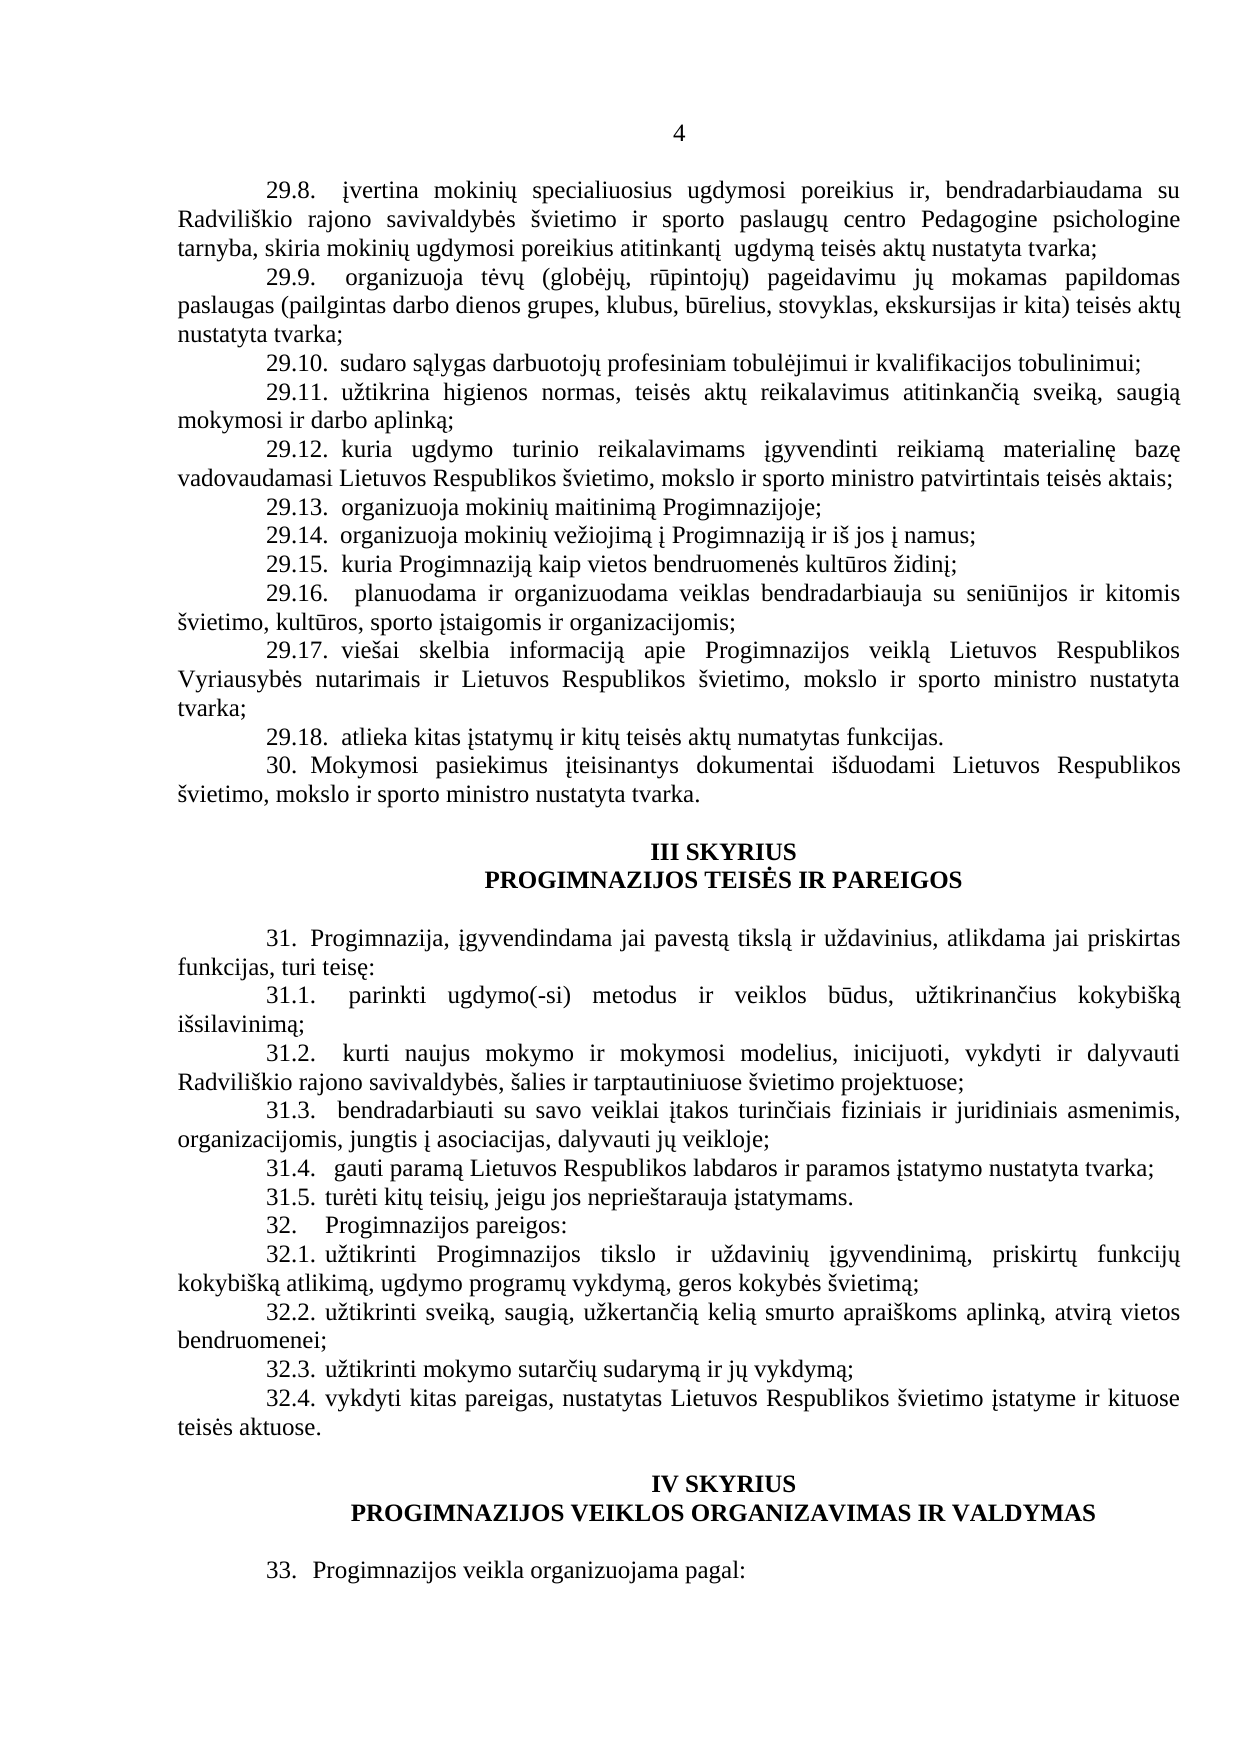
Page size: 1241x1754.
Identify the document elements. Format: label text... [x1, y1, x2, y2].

text 32.3. užtikrinti mokymo sutarčių sudarymą ir jų vykdymą; [177, 1354, 1181, 1383]
text 29.9. organizuoja tėvų (globėjų, rūpintojų) pageidavimu jų mokamas papildomas paslaugas (pailgintas darbo dienos grupes, klubus, būrelius, stovyklas, ekskursijas ir kita) teisės aktų nustatyta tvarka; [177, 262, 1181, 348]
text 29.11. užtikrina higienos normas, teisės aktų reikalavimus atitinkančią sveiką, saugią mokymosi ir darbo aplinką; [177, 377, 1181, 434]
text 30. Mokymosi pasiekimus įteisinantys dokumentai išduodami Lietuvos Respublikos švietimo, mokslo ir sporto ministro nustatyta tvarka. [177, 751, 1181, 808]
text 31.2. kurti naujus mokymo ir mokymosi modelius, inicijuoti, vykdyti ir dalyvauti Radviliškio rajono savivaldybės, šalies ir tarptautiniuose švietimo projektuose; [177, 1038, 1181, 1096]
text 29.18. atlieka kitas įstatymų ir kitų teisės aktų numatytas funkcijas. [177, 722, 1181, 751]
text 32.1. užtikrinti Progimnazijos tikslo ir uždavinių įgyvendinimą, priskirtų funkcijų kokybišką atlikimą, ugdymo programų vykdymą, geros kokybės švietimą; [177, 1239, 1181, 1297]
text 31. Progimnazija, įgyvendindama jai pavestą tikslą ir uždavinius, atlikdama jai priskirtas funkcijas, turi teisę: [177, 923, 1181, 981]
text 32.4. vykdyti kitas pareigas, nustatytas Lietuvos Respublikos švietimo įstatyme ir kituose teisės aktuose. [177, 1383, 1181, 1441]
text 29.17. viešai skelbia informaciją apie Progimnazijos veiklą Lietuvos Respublikos Vyriausybės nutarimais ir Lietuvos Respublikos švietimo, mokslo ir sporto ministro nustatyta tvarka; [177, 636, 1181, 722]
text 29.16. planuodama ir organizuodama veiklas bendradarbiauja su seniūnijos ir kitomis švietimo, kultūros, sporto įstaigomis ir organizacijomis; [177, 578, 1181, 636]
text 29.13. organizuoja mokinių maitinimą Progimnazijoje; [177, 492, 1181, 521]
text 33. Progimnazijos veikla organizuojama pagal: [177, 1556, 1181, 1584]
text PROGIMNAZIJOS TEISĖS IR PAREIGOS [266, 866, 1181, 894]
text IV SKYRIUS [266, 1469, 1181, 1498]
text 29.8. įvertina mokinių specialiuosius ugdymosi poreikius ir, bendradarbiaudama su Radviliškio rajono savivaldybės švietimo ir sporto paslaugų centro Pedagogine psichologine tarnyba, skiria mokinių ugdymosi poreikius atitinkantį ugdymą teisės aktų nustatyta tvarka; [177, 176, 1181, 262]
text 32.2. užtikrinti sveiką, saugią, užkertančią kelią smurto apraiškoms aplinką, atvirą vietos bendruomenei; [177, 1297, 1181, 1354]
text 32. Progimnazijos pareigos: [177, 1211, 1181, 1239]
text 31.3. bendradarbiauti su savo veiklai įtakos turinčiais fiziniais ir juridiniais asmenimis, organizacijomis, jungtis į asociacijas, dalyvauti jų veikloje; [177, 1096, 1181, 1153]
text 29.14. organizuoja mokinių vežiojimą į Progimnaziją ir iš jos į namus; [177, 521, 1181, 549]
text 29.10. sudaro sąlygas darbuotojų profesiniam tobulėjimui ir kvalifikacijos tobulinimui; [177, 348, 1181, 377]
text 31.4. gauti paramą Lietuvos Respublikos labdaros ir paramos įstatymo nustatyta tvarka; [177, 1153, 1181, 1182]
text PROGIMNAZIJOS VEIKLOS ORGANIZAVIMAS IR VALDYMAS [266, 1498, 1181, 1527]
text III SKYRIUS [266, 837, 1181, 866]
text 31.1. parinkti ugdymo(-si) metodus ir veiklos būdus, užtikrinančius kokybišką išsilavinimą; [177, 981, 1181, 1038]
text 29.15. kuria Progimnaziją kaip vietos bendruomenės kultūros židinį; [177, 549, 1181, 578]
text 29.12. kuria ugdymo turinio reikalavimams įgyvendinti reikiamą materialinę bazę vadovaudamasi Lietuvos Respublikos švietimo, mokslo ir sporto ministro patvirtintais teisės aktais; [177, 434, 1181, 492]
text 31.5. turėti kitų teisių, jeigu jos neprieštarauja įstatymams. [177, 1182, 1181, 1211]
